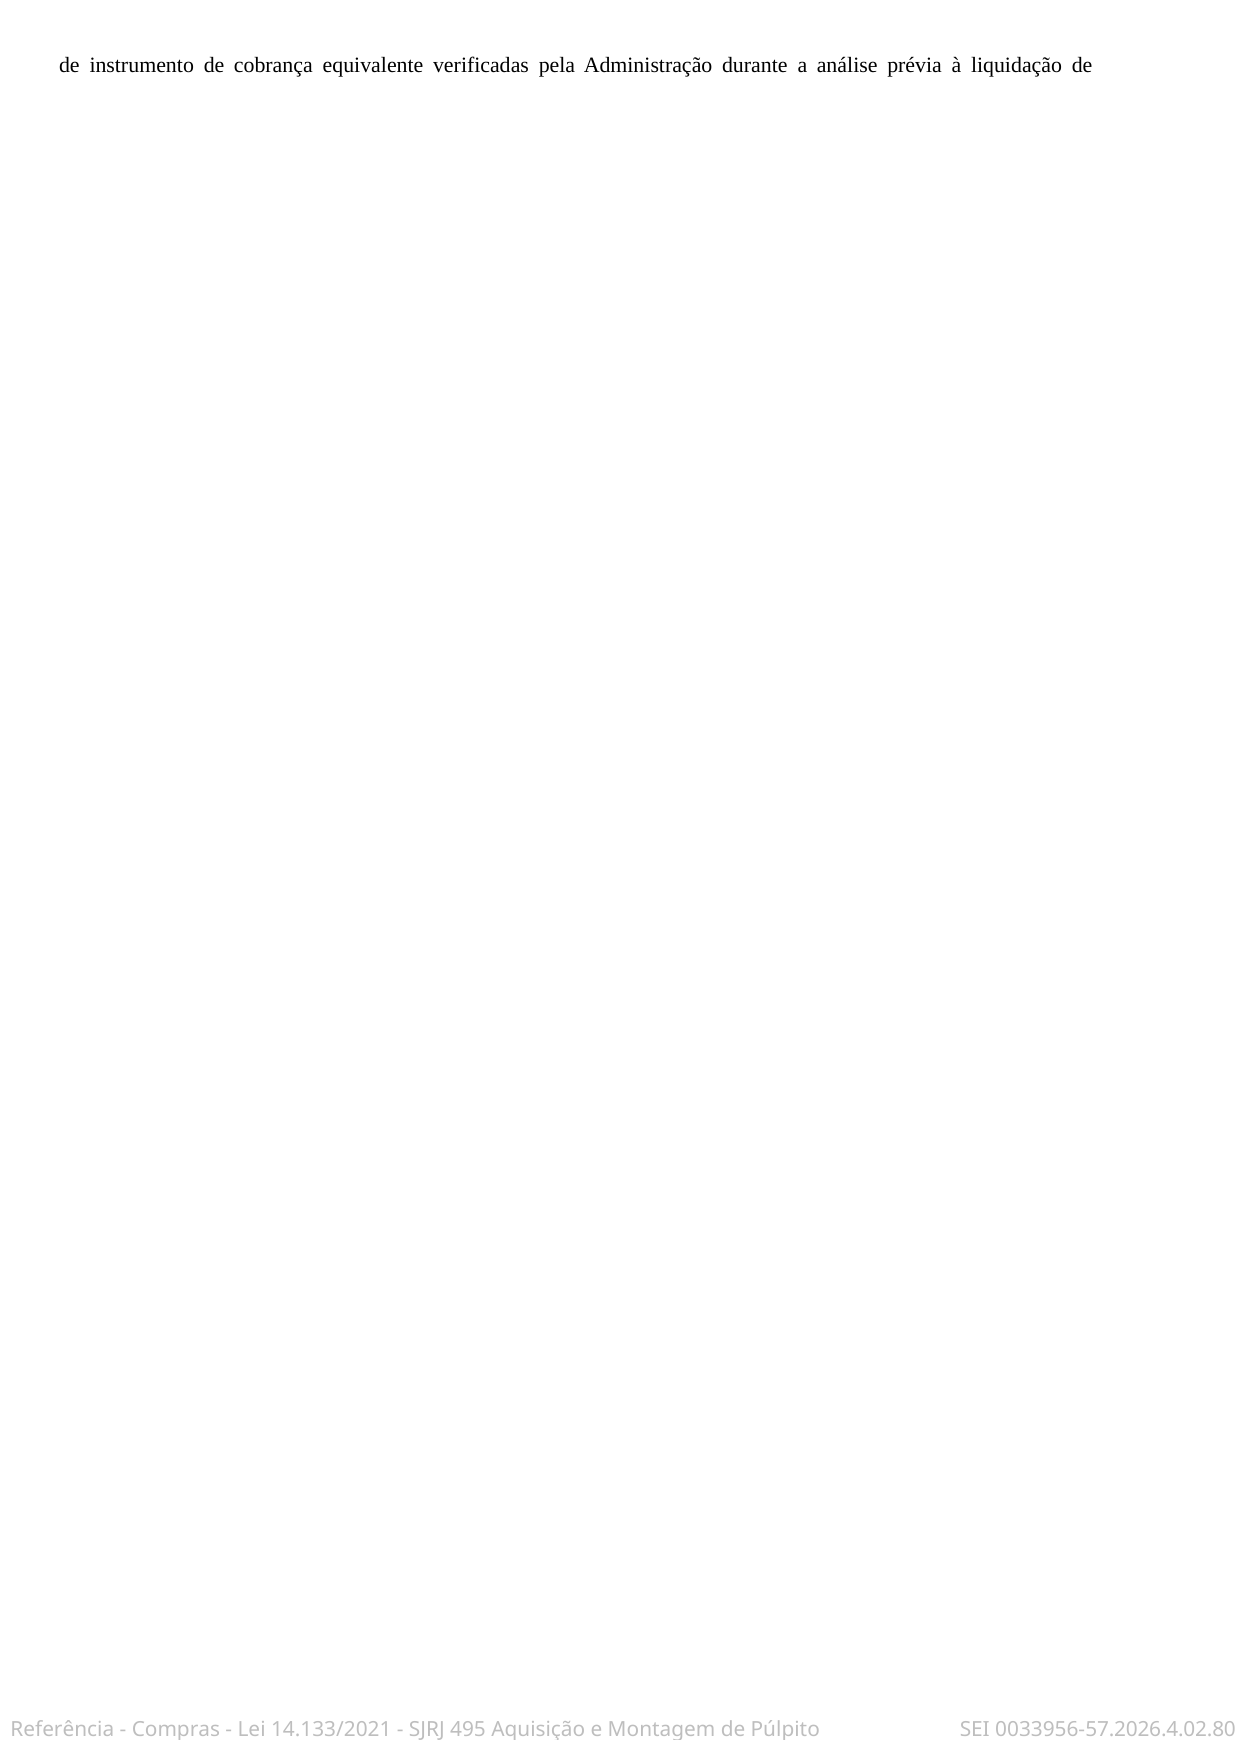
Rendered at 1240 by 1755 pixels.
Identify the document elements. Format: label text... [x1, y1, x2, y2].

list de instrumento de cobrança equivalente verificadas pela Administração durante a análise prévia à liquidação de [59, 52, 1156, 77]
